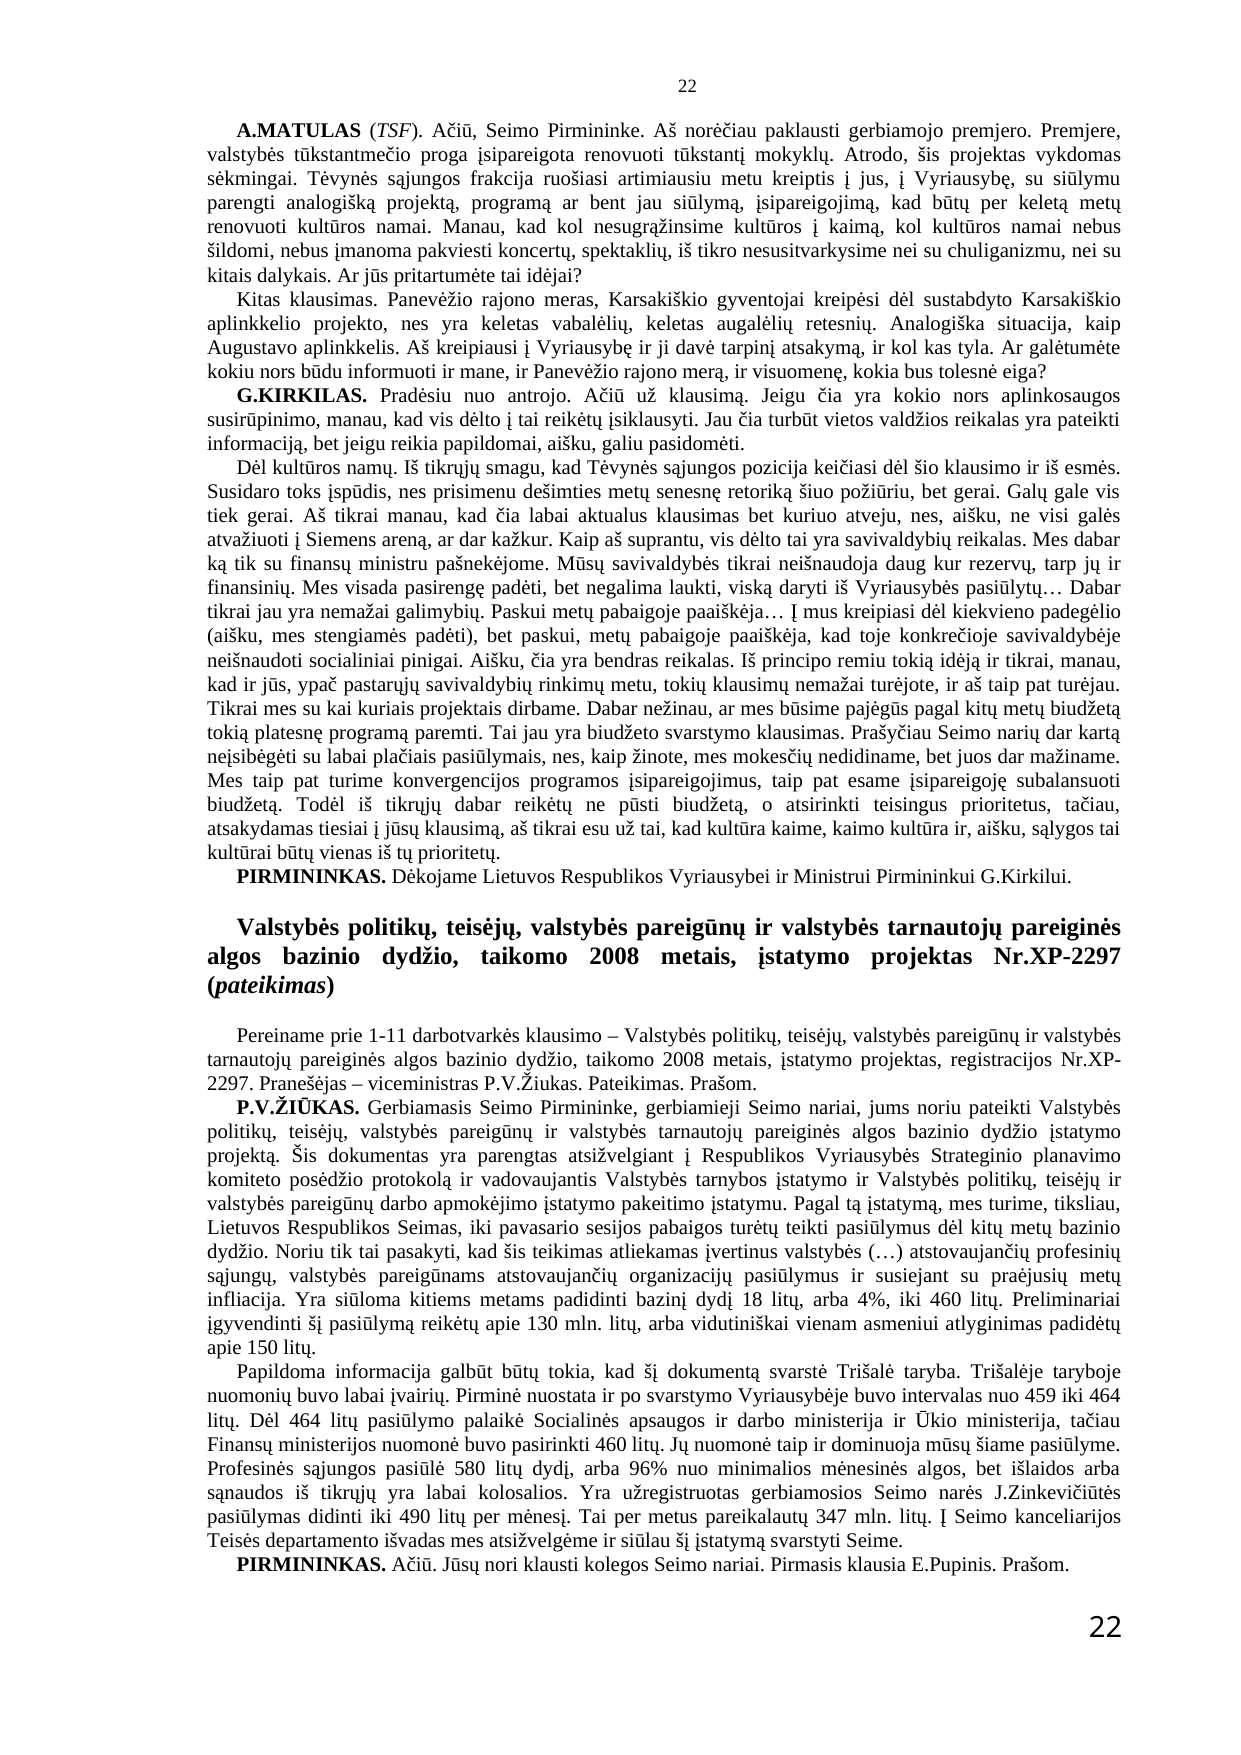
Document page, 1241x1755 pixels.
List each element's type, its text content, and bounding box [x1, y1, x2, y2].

text PIRMININKAS. Dėkojame Lietuvos Respublikos Vyriausybei ir Ministrui Pirmininkui G.Kirkilui. [207, 864, 1122, 888]
text G.KIRKILAS. Pradėsiu nuo antrojo. Ačiū už klausimą. Jeigu čia yra kokio nors aplinkosaugos susirūpinimo, manau, kad vis dėlto į tai reikėtų įsiklausyti. Jau čia turbūt vietos valdžios reikalas yra pateikti informaciją, bet jeigu reikia papildomai, aišku, galiu pasidomėti. [207, 383, 1122, 455]
text PIRMININKAS. Ačiū. Jūsų nori klausti kolegos Seimo nariai. Pirmasis klausia E.Pupinis. Prašom. [207, 1552, 1122, 1576]
text Valstybės politikų, teisėjų, valstybės pareigūnų ir valstybės tarnautojų pareiginės algos bazinio dydžio, taikomo 2008 metais, įstatymo projektas Nr.XP-2297 (pateikimas) [207, 912, 1122, 998]
text Pereiname prie 1-11 darbotvarkės klausimo – Valstybės politikų, teisėjų, valstybės pareigūnų ir valstybės tarnautojų pareiginės algos bazinio dydžio, taikomo 2008 metais, įstatymo projektas, registracijos Nr.XP-2297. Pranešėjas – viceministras P.V.Žiukas. Pateikimas. Prašom. [207, 1022, 1122, 1095]
text Papildoma informacija galbūt būtų tokia, kad šį dokumentą svarstė Trišalė taryba. Trišalėje taryboje nuomonių buvo labai įvairių. Pirminė nuostata ir po svarstymo Vyriausybėje buvo intervalas nuo 459 iki 464 litų. Dėl 464 litų pasiūlymo palaikė Socialinės apsaugos ir darbo ministerija ir Ūkio ministerija, tačiau Finansų ministerijos nuomonė buvo pasirinkti 460 litų. Jų nuomonė taip ir dominuoja mūsų šiame pasiūlyme. Profesinės sąjungos pasiūlė 580 litų dydį, arba 96% nuo minimalios mėnesinės algos, bet išlaidos arba sąnaudos iš tikrųjų yra labai kolosalios. Yra užregistruotas gerbiamosios Seimo narės J.Zinkevičiūtės pasiūlymas didinti iki 490 litų per mėnesį. Tai per metus pareikalautų 347 mln. litų. Į Seimo kanceliarijos Teisės departamento išvadas mes atsižvelgėme ir siūlau šį įstatymą svarstyti Seime. [207, 1359, 1122, 1552]
text P.V.ŽIŪKAS. Gerbiamasis Seimo Pirmininke, gerbiamieji Seimo nariai, jums noriu pateikti Valstybės politikų, teisėjų, valstybės pareigūnų ir valstybės tarnautojų pareiginės algos bazinio dydžio įstatymo projektą. Šis dokumentas yra parengtas atsižvelgiant į Respublikos Vyriausybės Strateginio planavimo komiteto posėdžio protokolą ir vadovaujantis Valstybės tarnybos įstatymo ir Valstybės politikų, teisėjų ir valstybės pareigūnų darbo apmokėjimo įstatymo pakeitimo įstatymu. Pagal tą įstatymą, mes turime, tiksliau, Lietuvos Respublikos Seimas, iki pavasario sesijos pabaigos turėtų teikti pasiūlymus dėl kitų metų bazinio dydžio. Noriu tik tai pasakyti, kad šis teikimas atliekamas įvertinus valstybės (…) atstovaujančių profesinių sąjungų, valstybės pareigūnams atstovaujančių organizacijų pasiūlymus ir susiejant su praėjusių metų infliacija. Yra siūloma kitiems metams padidinti bazinį dydį 18 litų, arba 4%, iki 460 litų. Preliminariai įgyvendinti šį pasiūlymą reikėtų apie 130 mln. litų, arba vidutiniškai vienam asmeniui atlyginimas padidėtų apie 150 litų. [207, 1095, 1122, 1359]
text A.MATULAS (TSF). Ačiū, Seimo Pirmininke. Aš norėčiau paklausti gerbiamojo premjero. Premjere, valstybės tūkstantmečio proga įsipareigota renovuoti tūkstantį mokyklų. Atrodo, šis projektas vykdomas sėkmingai. Tėvynės sąjungos frakcija ruošiasi artimiausiu metu kreiptis į jus, į Vyriausybę, su siūlymu parengti analogišką projektą, programą ar bent jau siūlymą, įsipareigojimą, kad būtų per keletą metų renovuoti kultūros namai. Manau, kad kol nesugrąžinsime kultūros į kaimą, kol kultūros namai nebus šildomi, nebus įmanoma pakviesti koncertų, spektaklių, iš tikro nesusitvarkysime nei su chuliganizmu, nei su kitais dalykais. Ar jūs pritartumėte tai idėjai? [207, 118, 1122, 287]
text Dėl kultūros namų. Iš tikrųjų smagu, kad Tėvynės sąjungos pozicija keičiasi dėl šio klausimo ir iš esmės. Susidaro toks įspūdis, nes prisimenu dešimties metų senesnę retoriką šiuo požiūriu, bet gerai. Galų gale vis tiek gerai. Aš tikrai manau, kad čia labai aktualus klausimas bet kuriuo atveju, nes, aišku, ne visi galės atvažiuoti į Siemens areną, ar dar kažkur. Kaip aš suprantu, vis dėlto tai yra savivaldybių reikalas. Mes dabar ką tik su finansų ministru pašnekėjome. Mūsų savivaldybės tikrai neišnaudoja daug kur rezervų, tarp jų ir finansinių. Mes visada pasirengę padėti, bet negalima laukti, viską daryti iš Vyriausybės pasiūlytų… Dabar tikrai jau yra nemažai galimybių. Paskui metų pabaigoje paaiškėja… Į mus kreipiasi dėl kiekvieno padegėlio (aišku, mes stengiamės padėti), bet paskui, metų pabaigoje paaiškėja, kad toje konkrečioje savivaldybėje neišnaudoti socialiniai pinigai. Aišku, čia yra bendras reikalas. Iš principo remiu tokią idėją ir tikrai, manau, kad ir jūs, ypač pastarųjų savivaldybių rinkimų metu, tokių klausimų nemažai turėjote, ir aš taip pat turėjau. Tikrai mes su kai kuriais projektais dirbame. Dabar nežinau, ar mes būsime pajėgūs pagal kitų metų biudžetą tokią platesnę programą paremti. Tai jau yra biudžeto svarstymo klausimas. Prašyčiau Seimo narių dar kartą neįsibėgėti su labai plačiais pasiūlymais, nes, kaip žinote, mes mokesčių nedidiname, bet juos dar mažiname. Mes taip pat turime konvergencijos programos įsipareigojimus, taip pat esame įsipareigoję subalansuoti biudžetą. Todėl iš tikrųjų dabar reikėtų ne pūsti biudžetą, o atsirinkti teisingus prioritetus, tačiau, atsakydamas tiesiai į jūsų klausimą, aš tikrai esu už tai, kad kultūra kaime, kaimo kultūra ir, aišku, sąlygos tai kultūrai būtų vienas iš tų prioritetų. [207, 455, 1122, 864]
text Kitas klausimas. Panevėžio rajono meras, Karsakiškio gyventojai kreipėsi dėl sustabdyto Karsakiškio aplinkkelio projekto, nes yra keletas vabalėlių, keletas augalėlių retesnių. Analogiška situacija, kaip Augustavo aplinkkelis. Aš kreipiausi į Vyriausybę ir ji davė tarpinį atsakymą, ir kol kas tyla. Ar galėtumėte kokiu nors būdu informuoti ir mane, ir Panevėžio rajono merą, ir visuomenę, kokia bus tolesnė eiga? [207, 287, 1122, 383]
